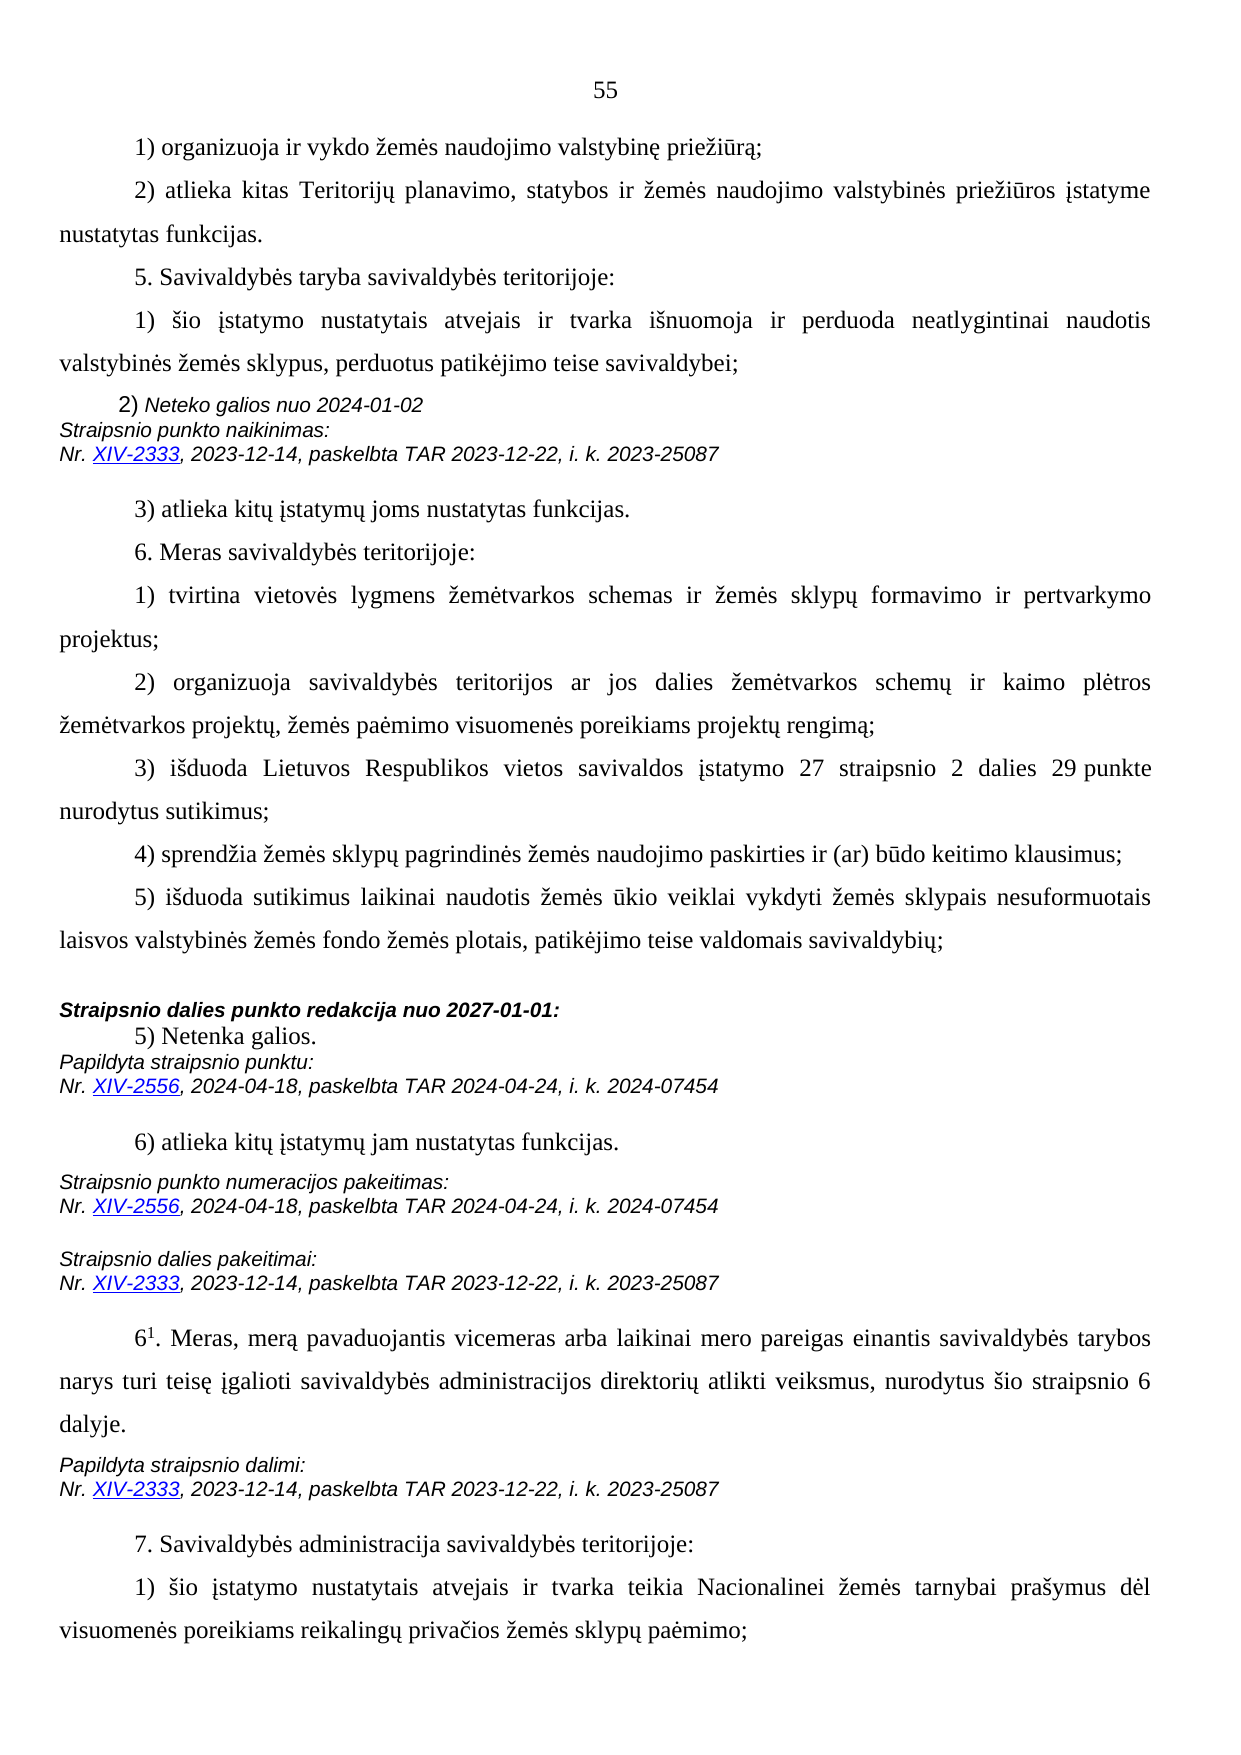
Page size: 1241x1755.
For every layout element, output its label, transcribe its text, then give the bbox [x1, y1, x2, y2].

text 1) tvirtina vietovės lygmens žemėtvarkos schemas ir žemės sklypų formavimo ir pertvarkymo projektus; [59, 581, 1152, 652]
text Papildyta straipsnio dalimi: [59, 1453, 1152, 1477]
text Straipsnio dalies punkto redakcija nuo 2027-01-01: [59, 997, 1152, 1021]
text Nr. XIV-2333, 2023-12-14, paskelbta TAR 2023-12-22, i. k. 2023-25087 [59, 1271, 1152, 1294]
text Nr. XIV-2333, 2023-12-14, paskelbta TAR 2023-12-22, i. k. 2023-25087 [59, 442, 1152, 466]
text 5. Savivaldybės taryba savivaldybės teritorijoje: [59, 262, 1152, 291]
text Nr. XIV-2556, 2024-04-18, paskelbta TAR 2024-04-24, i. k. 2024-07454 [59, 1074, 1152, 1098]
text 2) atlieka kitas Teritorijų planavimo, statybos ir žemės naudojimo valstybinės priežiūros įstatyme nustatytas funkcijas. [59, 176, 1152, 247]
text 7. Savivaldybės administracija savivaldybės teritorijoje: [59, 1529, 1152, 1558]
text 1) organizuoja ir vykdo žemės naudojimo valstybinę priežiūrą; [59, 132, 1152, 161]
text 5) Netenka galios. [59, 1021, 1152, 1050]
text 6) atlieka kitų įstatymų jam nustatytas funkcijas. [59, 1127, 1152, 1156]
text 4) sprendžia žemės sklypų pagrindinės žemės naudojimo paskirties ir (ar) būdo keitimo klausimus; [59, 839, 1152, 868]
text 5) išduoda sutikimus laikinai naudotis žemės ūkio veiklai vykdyti žemės sklypais nesuformuotais laisvos valstybinės žemės fondo žemės plotais, patikėjimo teise valdomais savivaldybių; [59, 882, 1152, 954]
text 1) šio įstatymo nustatytais atvejais ir tvarka teikia Nacionalinei žemės tarnybai prašymus dėl visuomenės poreikiams reikalingų privačios žemės sklypų paėmimo; [59, 1572, 1152, 1644]
text Nr. XIV-2556, 2024-04-18, paskelbta TAR 2024-04-24, i. k. 2024-07454 [59, 1194, 1152, 1218]
text 1) šio įstatymo nustatytais atvejais ir tvarka išnuomoja ir perduoda neatlygintinai naudotis valstybinės žemės sklypus, perduotus patikėjimo teise savivaldybei; [59, 305, 1152, 377]
text Nr. XIV-2333, 2023-12-14, paskelbta TAR 2023-12-22, i. k. 2023-25087 [59, 1477, 1152, 1501]
text 3) atlieka kitų įstatymų joms nustatytas funkcijas. [59, 494, 1152, 523]
text 61. Meras, merą pavaduojantis vicemeras arba laikinai mero pareigas einantis savivaldybės tarybos narys turi teisę įgalioti savivaldybės administracijos direktorių atlikti veiksmus, nurodytus šio straipsnio 6 dalyje. [59, 1323, 1152, 1438]
text Straipsnio punkto naikinimas: [59, 418, 1152, 442]
text 2) organizuoja savivaldybės teritorijos ar jos dalies žemėtvarkos schemų ir kaimo plėtros žemėtvarkos projektų, žemės paėmimo visuomenės poreikiams projektų rengimą; [59, 667, 1152, 739]
text Straipsnio dalies pakeitimai: [59, 1247, 1152, 1271]
text Papildyta straipsnio punktu: [59, 1050, 1152, 1074]
text 2) Neteko galios nuo 2024-01-02 [59, 391, 1152, 418]
text 3) išduoda Lietuvos Respublikos vietos savivaldos įstatymo 27 straipsnio 2 dalies 29 punkte nurodytus sutikimus; [59, 753, 1152, 825]
text Straipsnio punkto numeracijos pakeitimas: [59, 1170, 1152, 1194]
text 6. Meras savivaldybės teritorijoje: [59, 537, 1152, 566]
